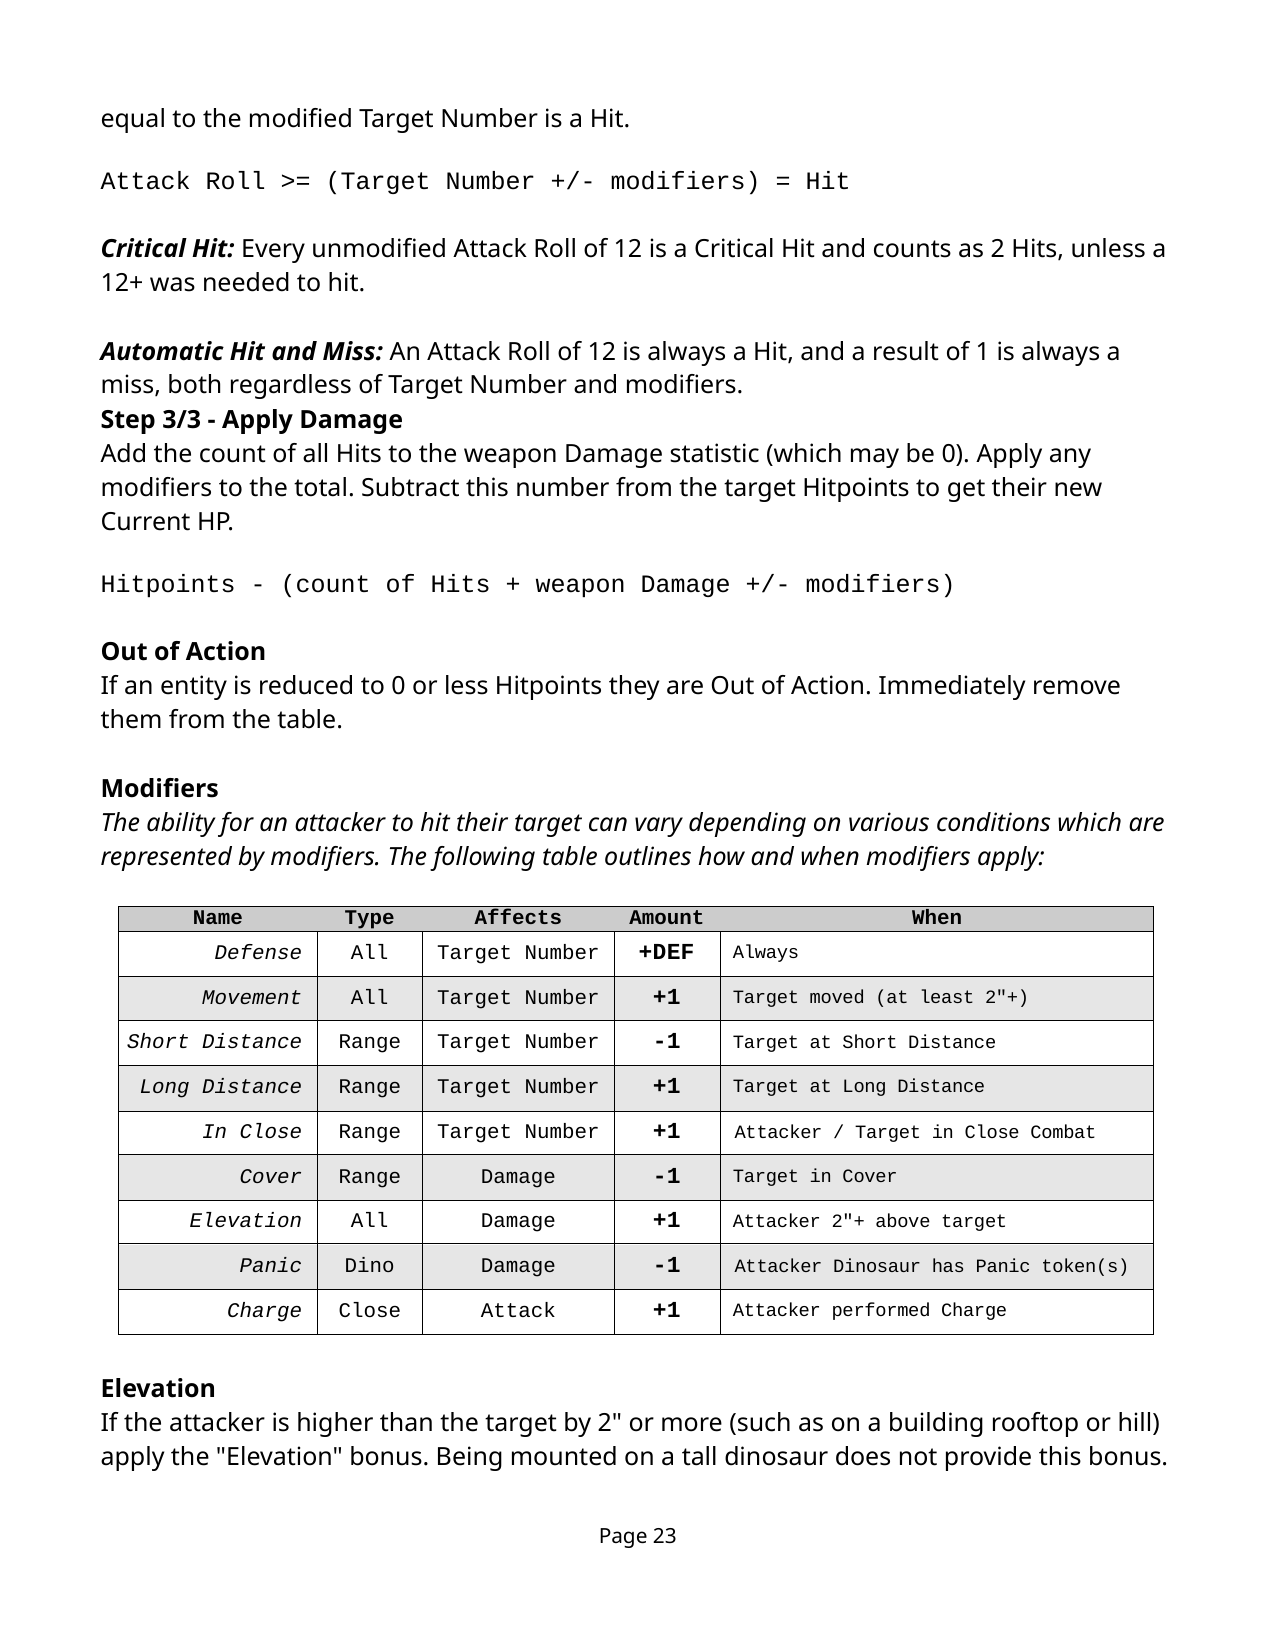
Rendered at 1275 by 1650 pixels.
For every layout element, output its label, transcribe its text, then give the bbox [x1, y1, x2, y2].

text If an entity is reduced to 0 or less Hitpoints they are Out of Action. Immediately remove them from the table. [100, 668, 1174, 736]
text Add the count of all Hits to the weapon Damage statistic (which may be 0). Apply any modifiers to the total. Subtract this number from the target Hitpoints to get their new Current HP. [100, 435, 1174, 537]
text equal to the modified Target Number is a Hit. [100, 100, 1174, 134]
text The ability for an attacker to hit their target can vary depending on various conditions which are represented by modifiers. The following table outlines how and when modifiers apply: [100, 804, 1174, 872]
text Step 3/3 - Apply Damage [100, 401, 1174, 435]
text Hitpoints - (count of Hits + weapon Damage +/- modifiers) [100, 572, 1174, 600]
text Out of Action [100, 634, 1174, 668]
text Attack Roll >= (Target Number +/- modifiers) = Hit [100, 168, 1174, 197]
text Critical Hit: Every unmodified Attack Roll of 12 is a Critical Hit and counts as 2 Hits, unless a 12+ was needed to hit. [100, 231, 1174, 299]
text Modifiers [100, 770, 1174, 804]
text Automatic Hit and Miss: An Attack Roll of 12 is always a Hit, and a result of 1 is always a miss, both regardless of Target Number and modifiers. [100, 333, 1174, 401]
text If the attacker is higher than the target by 2" or more (such as on a building rooftop or hill) apply the "Elevation" bonus. Being mounted on a tall dinosaur does not provide this bonus. [100, 1404, 1174, 1472]
text Elevation [100, 1370, 1174, 1404]
